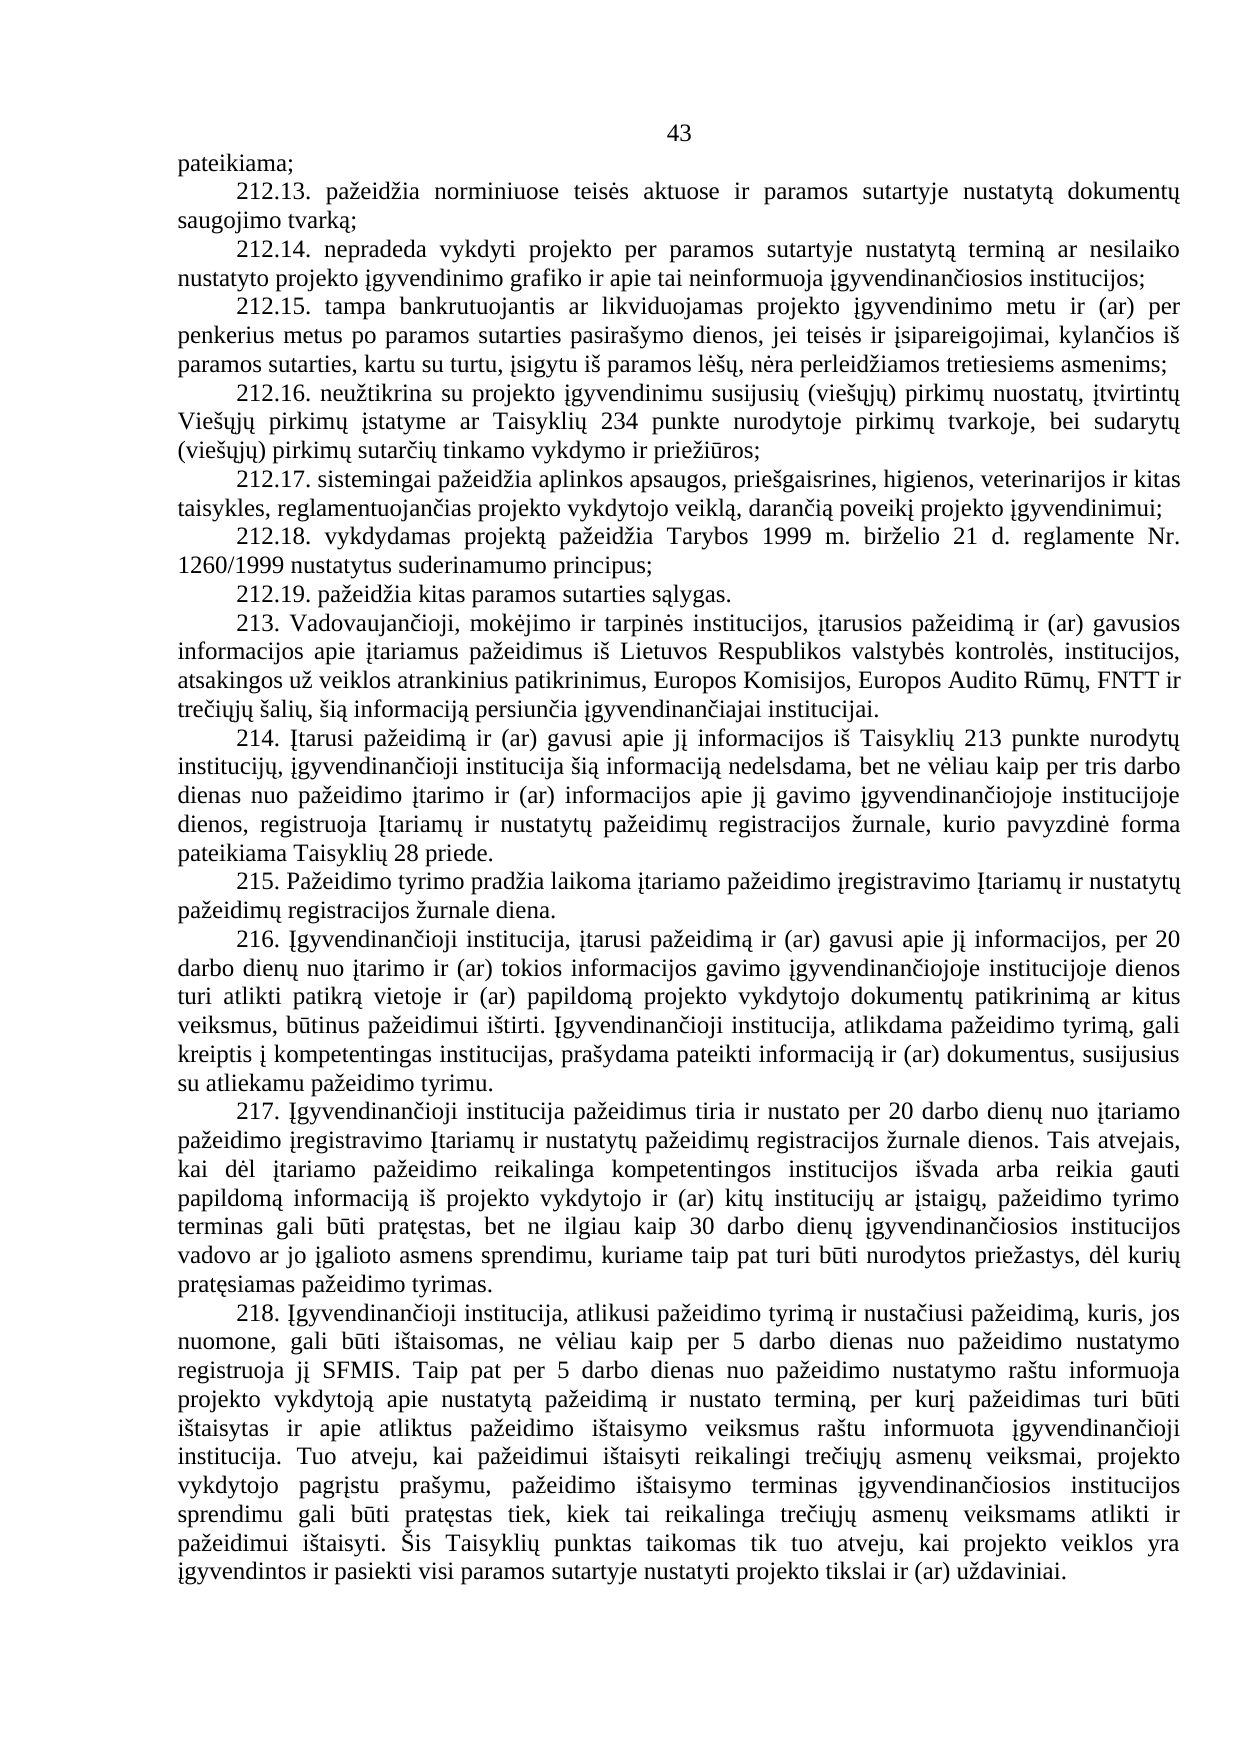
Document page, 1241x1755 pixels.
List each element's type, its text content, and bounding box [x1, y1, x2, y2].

text 215. Pažeidimo tyrimo pradžia laikoma įtariamo pažeidimo įregistravimo Įtariamų ir nustatytų pažeidimų registracijos žurnale diena. [177, 866, 1181, 924]
text 214. Įtarusi pažeidimą ir (ar) gavusi apie jį informacijos iš Taisyklių 213 punkte nurodytų institucijų, įgyvendinančioji institucija šią informaciją nedelsdama, bet ne vėliau kaip per tris darbo dienas nuo pažeidimo įtarimo ir (ar) informacijos apie jį gavimo įgyvendinančiojoje institucijoje dienos, registruoja Įtariamų ir nustatytų pažeidimų registracijos žurnale, kurio pavyzdinė forma pateikiama Taisyklių 28 priede. [177, 723, 1181, 866]
text 212.15. tampa bankrutuojantis ar likviduojamas projekto įgyvendinimo metu ir (ar) per penkerius metus po paramos sutarties pasirašymo dienos, jei teisės ir įsipareigojimai, kylančios iš paramos sutarties, kartu su turtu, įsigytu iš paramos lėšų, nėra perleidžiamos tretiesiems asmenims; [177, 291, 1181, 378]
text 212.14. nepradeda vykdyti projekto per paramos sutartyje nustatytą terminą ar nesilaiko nustatyto projekto įgyvendinimo grafiko ir apie tai neinformuoja įgyvendinančiosios institucijos; [177, 234, 1181, 291]
text 212.17. sistemingai pažeidžia aplinkos apsaugos, priešgaisrines, higienos, veterinarijos ir kitas taisykles, reglamentuojančias projekto vykdytojo veiklą, darančią poveikį projekto įgyvendinimui; [177, 464, 1181, 521]
text 212.19. pažeidžia kitas paramos sutarties sąlygas. [177, 579, 1181, 608]
text 216. Įgyvendinančioji institucija, įtarusi pažeidimą ir (ar) gavusi apie jį informacijos, per 20 darbo dienų nuo įtarimo ir (ar) tokios informacijos gavimo įgyvendinančiojoje institucijoje dienos turi atlikti patikrą vietoje ir (ar) papildomą projekto vykdytojo dokumentų patikrinimą ar kitus veiksmus, būtinus pažeidimui ištirti. Įgyvendinančioji institucija, atlikdama pažeidimo tyrimą, gali kreiptis į kompetentingas institucijas, prašydama pateikti informaciją ir (ar) dokumentus, susijusius su atliekamu pažeidimo tyrimu. [177, 924, 1181, 1096]
text 217. Įgyvendinančioji institucija pažeidimus tiria ir nustato per 20 darbo dienų nuo įtariamo pažeidimo įregistravimo Įtariamų ir nustatytų pažeidimų registracijos žurnale dienos. Tais atvejais, kai dėl įtariamo pažeidimo reikalinga kompetentingos institucijos išvada arba reikia gauti papildomą informaciją iš projekto vykdytojo ir (ar) kitų institucijų ar įstaigų, pažeidimo tyrimo terminas gali būti pratęstas, bet ne ilgiau kaip 30 darbo dienų įgyvendinančiosios institucijos vadovo ar jo įgalioto asmens sprendimu, kuriame taip pat turi būti nurodytos priežastys, dėl kurių pratęsiamas pažeidimo tyrimas. [177, 1096, 1181, 1298]
text 212.18. vykdydamas projektą pažeidžia Tarybos 1999 m. birželio 21 d. reglamente Nr. 1260/1999 nustatytus suderinamumo principus; [177, 521, 1181, 579]
text 212.13. pažeidžia norminiuose teisės aktuose ir paramos sutartyje nustatytą dokumentų saugojimo tvarką; [177, 176, 1181, 234]
text 218. Įgyvendinančioji institucija, atlikusi pažeidimo tyrimą ir nustačiusi pažeidimą, kuris, jos nuomone, gali būti ištaisomas, ne vėliau kaip per 5 darbo dienas nuo pažeidimo nustatymo registruoja jį SFMIS. Taip pat per 5 darbo dienas nuo pažeidimo nustatymo raštu informuoja projekto vykdytoją apie nustatytą pažeidimą ir nustato terminą, per kurį pažeidimas turi būti ištaisytas ir apie atliktus pažeidimo ištaisymo veiksmus raštu informuota įgyvendinančioji institucija. Tuo atveju, kai pažeidimui ištaisyti reikalingi trečiųjų asmenų veiksmai, projekto vykdytojo pagrįstu prašymu, pažeidimo ištaisymo terminas įgyvendinančiosios institucijos sprendimu gali būti pratęstas tiek, kiek tai reikalinga trečiųjų asmenų veiksmams atlikti ir pažeidimui ištaisyti. Šis Taisyklių punktas taikomas tik tuo atveju, kai projekto veiklos yra įgyvendintos ir pasiekti visi paramos sutartyje nustatyti projekto tikslai ir (ar) uždaviniai. [177, 1298, 1181, 1585]
text 213. Vadovaujančioji, mokėjimo ir tarpinės institucijos, įtarusios pažeidimą ir (ar) gavusios informacijos apie įtariamus pažeidimus iš Lietuvos Respublikos valstybės kontrolės, institucijos, atsakingos už veiklos atrankinius patikrinimus, Europos Komisijos, Europos Audito Rūmų, FNTT ir trečiųjų šalių, šią informaciją persiunčia įgyvendinančiajai institucijai. [177, 608, 1181, 723]
text 212.16. neužtikrina su projekto įgyvendinimu susijusių (viešųjų) pirkimų nuostatų, įtvirtintų Viešųjų pirkimų įstatyme ar Taisyklių 234 punkte nurodytoje pirkimų tvarkoje, bei sudarytų (viešųjų) pirkimų sutarčių tinkamo vykdymo ir priežiūros; [177, 378, 1181, 464]
text pateikiama; [177, 148, 1181, 176]
